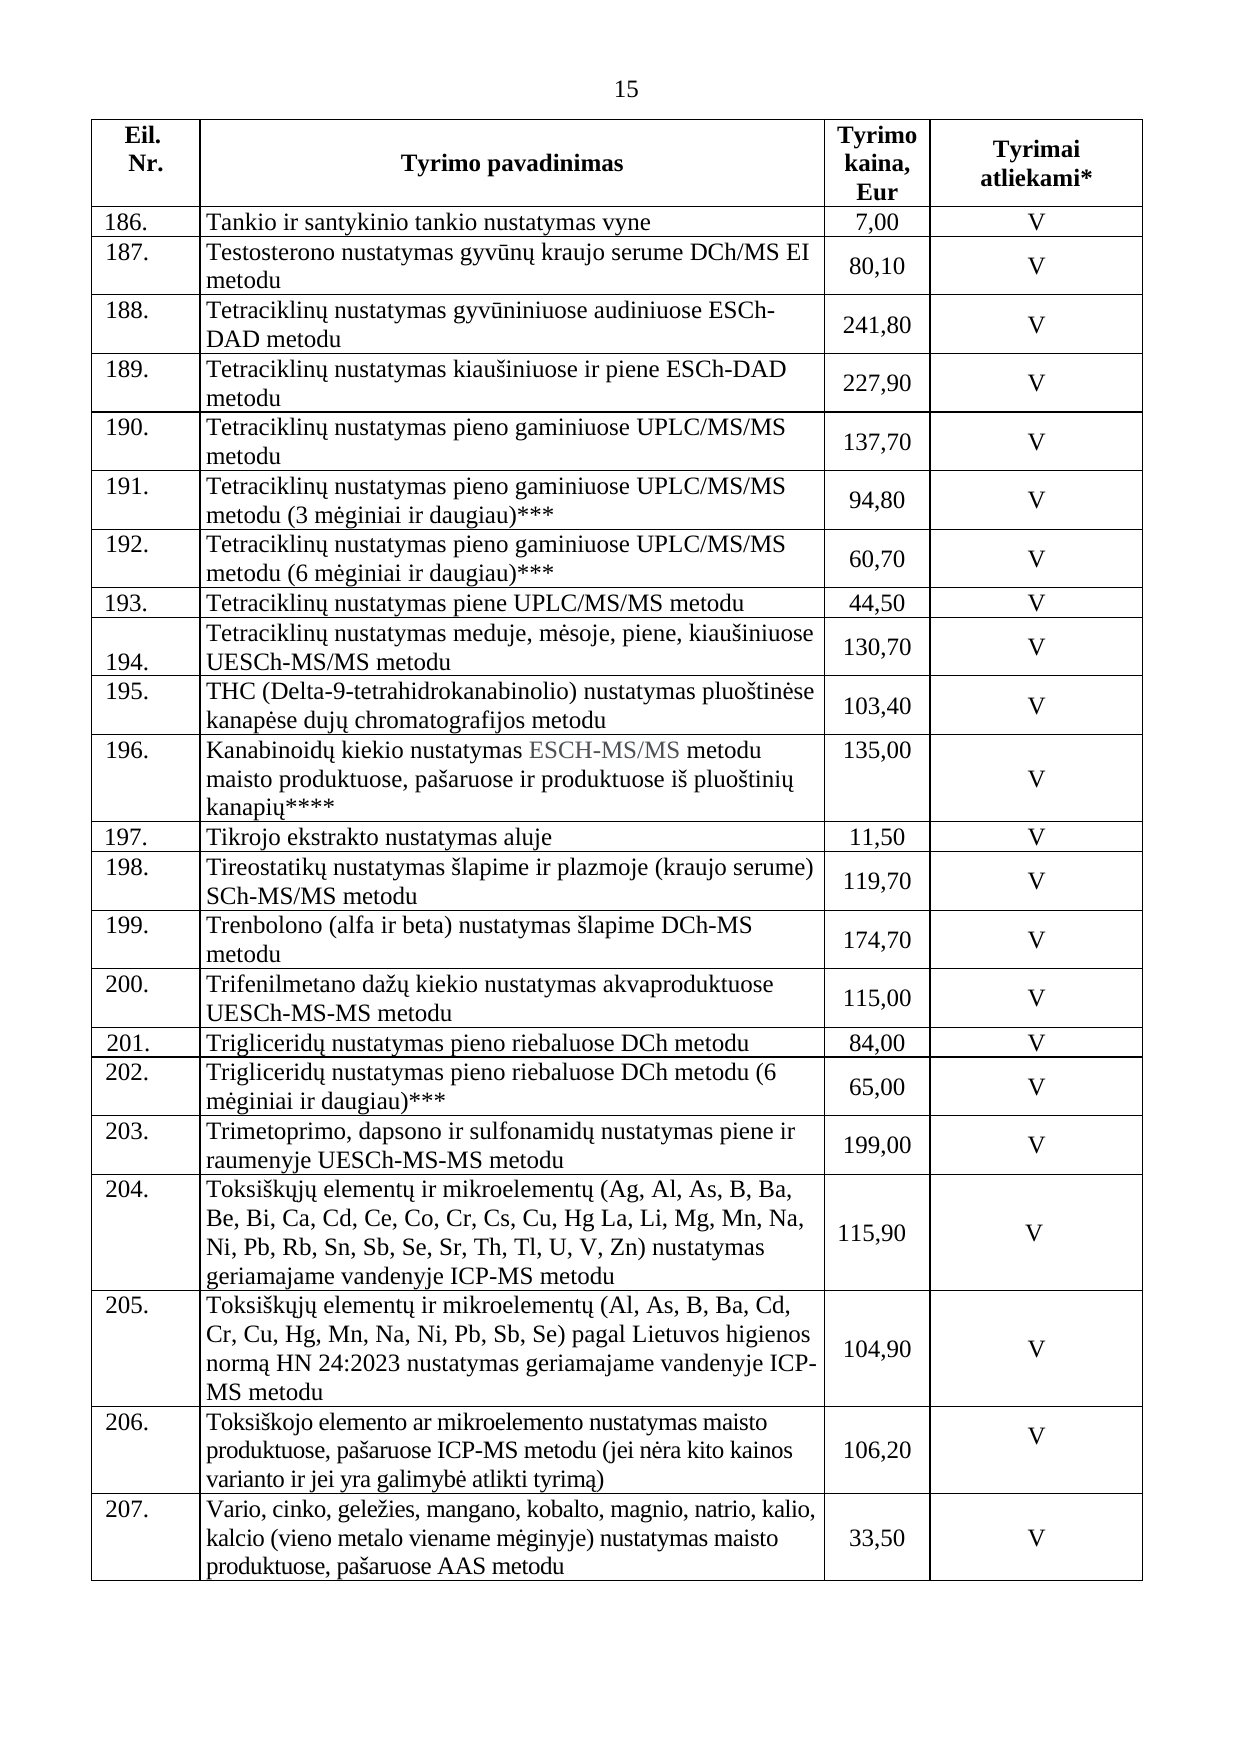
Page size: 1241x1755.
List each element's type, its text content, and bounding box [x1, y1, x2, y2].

table_cell V [931, 1058, 1142, 1115]
table_cell 11,50 [825, 822, 929, 851]
table_cell Toksiškojo elemento ar mikroelemento nustatymas maisto produktuose, pašaruose ICP-MS metodu (jei nėra kito kainos varianto ir jei yra galimybė atlikti tyrimą) [201, 1407, 824, 1493]
table_cell V [931, 735, 1142, 821]
table_cell Testosterono nustatymas gyvūnų kraujo serume DCh/MS EI metodu [201, 237, 824, 294]
table_cell 192. [92, 530, 199, 587]
table_cell Toksiškųjų elementų ir mikroelementų (Al, As, B, Ba, Cd, Cr, Cu, Hg, Mn, Na, Ni, Pb, Sb, Se) pagal Lietuvos higienos normą HN 24:2023 nustatymas geriamajame vandenyje ICP-MS metodu [201, 1291, 824, 1406]
table_cell 80,10 [825, 237, 929, 294]
table_cell Trigliceridų nustatymas pieno riebaluose DCh metodu [201, 1028, 824, 1056]
table_cell 137,70 [825, 413, 929, 470]
table_header Tyrimai atliekami* [931, 120, 1142, 206]
table_cell Tetraciklinų nustatymas piene UPLC/MS/MS metodu [201, 588, 824, 617]
table_cell V [931, 969, 1142, 1027]
table_cell 84,00 [825, 1028, 929, 1056]
table_cell Tetraciklinų nustatymas gyvūniniuose audiniuose ESCh-DAD metodu [201, 295, 824, 353]
table_cell V [931, 354, 1142, 411]
table_cell Kanabinoidų kiekio nustatymas ESCH-MS/MS metodu maisto produktuose, pašaruose ir produktuose iš pluoštinių kanapių**** [201, 735, 824, 821]
table_cell 203. [92, 1116, 199, 1173]
table_cell Tetraciklinų nustatymas pieno gaminiuose UPLC/MS/MS metodu (3 mėginiai ir daugiau)*** [201, 471, 824, 528]
table_cell 199,00 [825, 1116, 929, 1173]
table_cell V [931, 1291, 1142, 1406]
table_cell 199. [92, 911, 199, 968]
table_cell Toksiškųjų elementų ir mikroelementų (Ag, Al, As, B, Ba, Be, Bi, Ca, Cd, Ce, Co, Cr, Cs, Cu, Hg La, Li, Mg, Mn, Na, Ni, Pb, Rb, Sn, Sb, Se, Sr, Th, Tl, U, V, Zn) nustatymas geriamajame vandenyje ICP-MS metodu [201, 1175, 824, 1289]
table_cell V [931, 822, 1142, 851]
table_cell Trifenilmetano dažų kiekio nustatymas akvaproduktuose UESCh-MS-MS metodu [201, 969, 824, 1027]
table_cell V [931, 413, 1142, 470]
table_cell 190. [92, 413, 199, 470]
table_cell 186. [92, 207, 199, 236]
table_cell V [931, 1407, 1142, 1493]
table_cell 195. [92, 676, 199, 734]
table_cell 197. [92, 822, 199, 851]
table_cell V [931, 207, 1142, 236]
table_cell 119,70 [825, 852, 929, 909]
table_cell V [931, 237, 1142, 294]
table_cell 7,00 [825, 207, 929, 236]
table_cell Tetraciklinų nustatymas meduje, mėsoje, piene, kiaušiniuose UESCh-MS/MS metodu [201, 618, 824, 675]
table_cell Tireostatikų nustatymas šlapime ir plazmoje (kraujo serume) SCh-MS/MS metodu [201, 852, 824, 909]
table_cell 202. [92, 1058, 199, 1115]
table_cell Vario, cinko, geležies, mangano, kobalto, magnio, natrio, kalio, kalcio (vieno metalo viename mėginyje) nustatymas maisto produktuose, pašaruose AAS metodu [201, 1494, 824, 1580]
table_cell 196. [92, 735, 199, 821]
table_cell 65,00 [825, 1058, 929, 1115]
table_cell 115,00 [825, 969, 929, 1027]
table_cell 33,50 [825, 1494, 929, 1580]
table_cell 200. [92, 969, 199, 1027]
table_cell 193. [92, 588, 199, 617]
table_cell V [931, 1116, 1142, 1173]
table_cell 205. [92, 1291, 199, 1406]
table_cell 103,40 [825, 676, 929, 734]
table_cell 201. [92, 1028, 199, 1056]
table_cell 206. [92, 1407, 199, 1493]
table_cell 44,50 [825, 588, 929, 617]
table_cell Trimetoprimo, dapsono ir sulfonamidų nustatymas piene ir raumenyje UESCh-MS-MS metodu [201, 1116, 824, 1173]
table_cell V [931, 1494, 1142, 1580]
table_cell 174,70 [825, 911, 929, 968]
table_cell V [931, 618, 1142, 675]
table_cell Tikrojo ekstrakto nustatymas aluje [201, 822, 824, 851]
table_cell 104,90 [825, 1291, 929, 1406]
table_header Eil. Nr. [92, 120, 199, 206]
table_cell THC (Delta-9-tetrahidrokanabinolio) nustatymas pluoštinėse kanapėse dujų chromatografijos metodu [201, 676, 824, 734]
table_cell Tetraciklinų nustatymas kiaušiniuose ir piene ESCh-DAD metodu [201, 354, 824, 411]
table_cell V [931, 676, 1142, 734]
table_cell V [931, 588, 1142, 617]
table_cell 135,00 [825, 735, 929, 821]
table_cell 241,80 [825, 295, 929, 353]
table_cell 187. [92, 237, 199, 294]
table_cell 198. [92, 852, 199, 909]
table_cell Tankio ir santykinio tankio nustatymas vyne [201, 207, 824, 236]
table_cell V [931, 295, 1142, 353]
table_cell V [931, 1175, 1142, 1289]
table_header Tyrimo pavadinimas [201, 120, 824, 206]
table_cell 227,90 [825, 354, 929, 411]
table_cell V [931, 1028, 1142, 1056]
table_cell Tetraciklinų nustatymas pieno gaminiuose UPLC/MS/MS metodu [201, 413, 824, 470]
table_cell 189. [92, 354, 199, 411]
table_cell 188. [92, 295, 199, 353]
table_cell 60,70 [825, 530, 929, 587]
table_cell V [931, 471, 1142, 528]
table_header Tyrimo kaina, Eur [825, 120, 929, 206]
table_cell 194. [92, 618, 199, 675]
table_cell 130,70 [825, 618, 929, 675]
table_cell Trenbolono (alfa ir beta) nustatymas šlapime DCh-MS metodu [201, 911, 824, 968]
table_cell 106,20 [825, 1407, 929, 1493]
table_cell Tetraciklinų nustatymas pieno gaminiuose UPLC/MS/MS metodu (6 mėginiai ir daugiau)*** [201, 530, 824, 587]
table_cell V [931, 911, 1142, 968]
table_cell 94,80 [825, 471, 929, 528]
table_cell 204. [92, 1175, 199, 1289]
table_cell V [931, 530, 1142, 587]
table_cell 115,90 [825, 1175, 929, 1289]
table_cell Trigliceridų nustatymas pieno riebaluose DCh metodu (6 mėginiai ir daugiau)*** [201, 1058, 824, 1115]
table_cell V [931, 852, 1142, 909]
table_cell 207. [92, 1494, 199, 1580]
table_cell 191. [92, 471, 199, 528]
